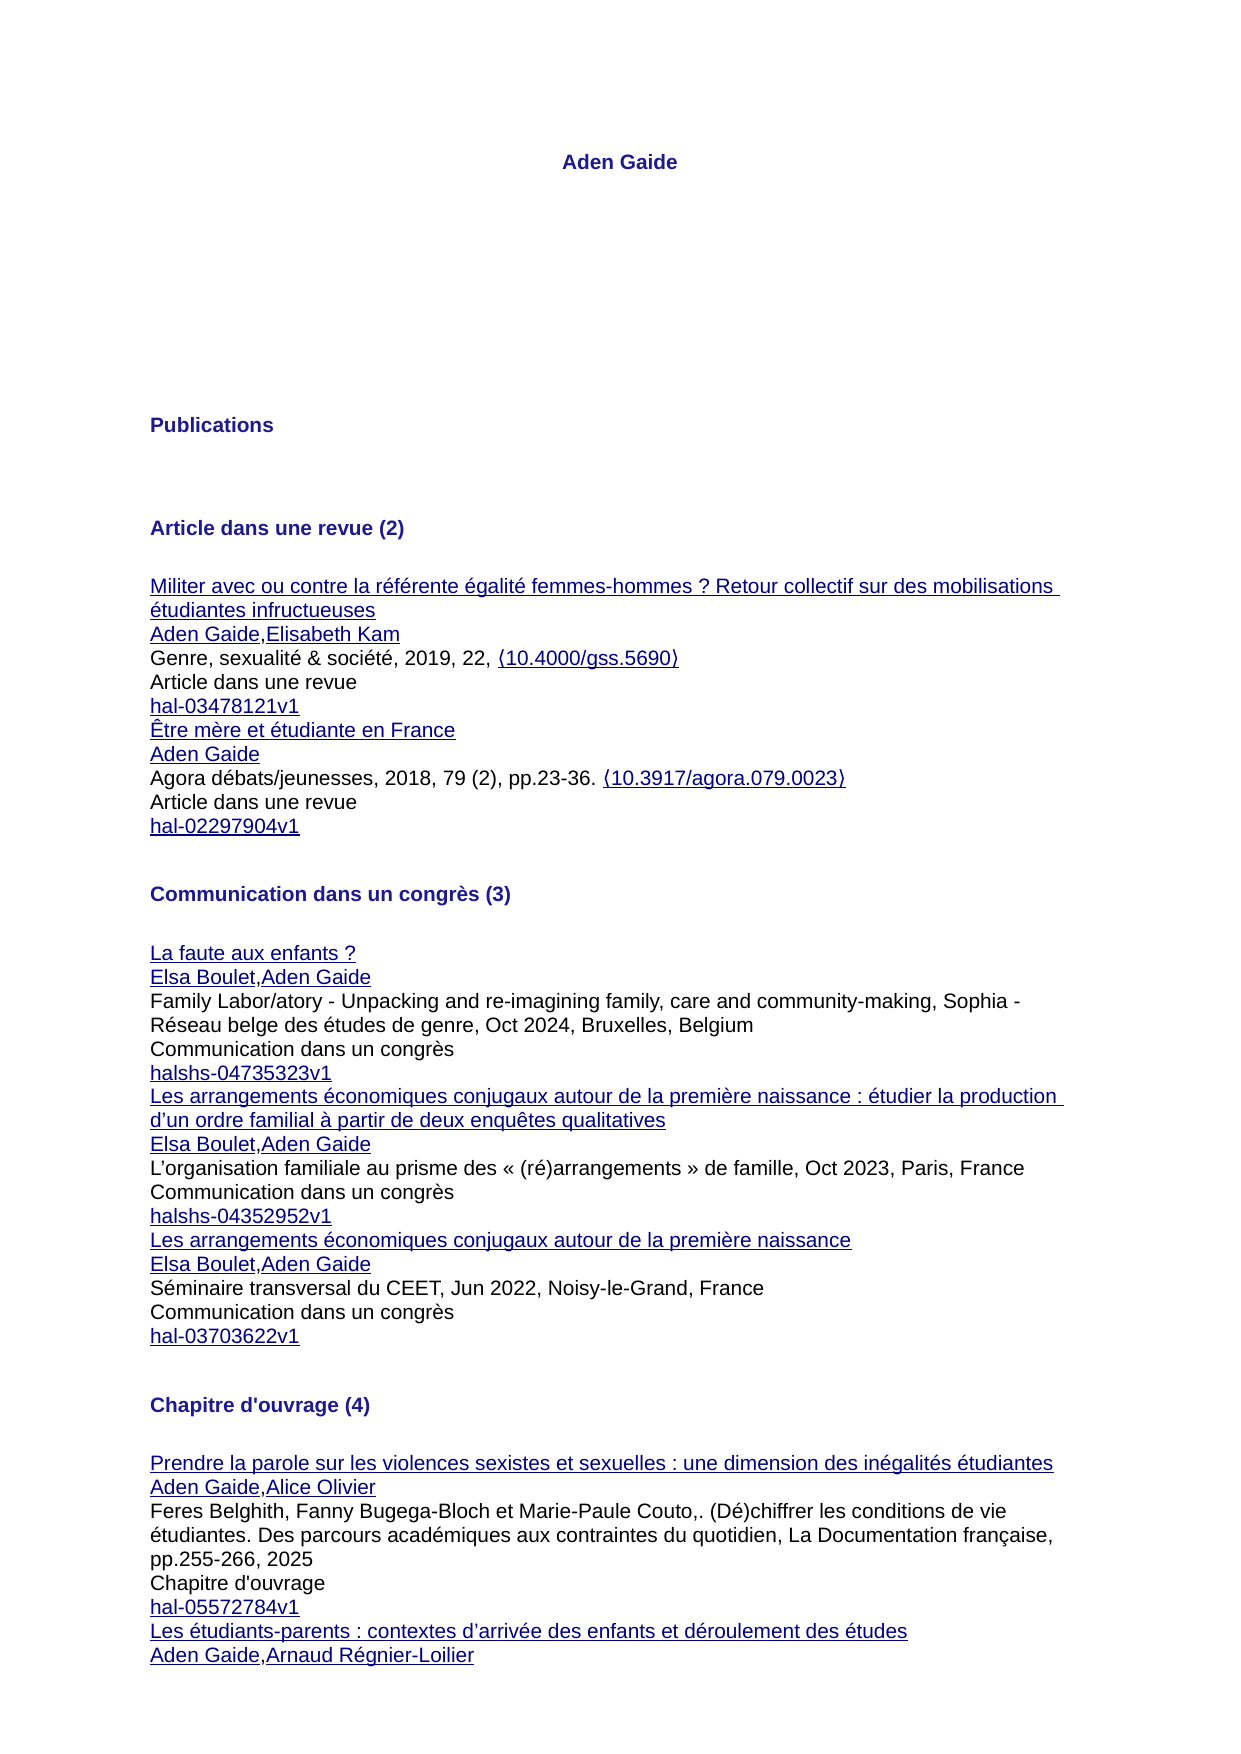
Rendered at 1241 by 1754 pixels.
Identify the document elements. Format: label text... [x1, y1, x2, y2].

subtitle Aden Gaide [150, 150, 1090, 174]
subtitle Chapitre d'ouvrage (4) [150, 1393, 1090, 1417]
table_header Militer avec ou contre la référente égalité femmes-hommes ? Retour collectif sur des mobilisations étudiantes infructueuses Aden Gaide,Elisabeth Kam Genre, sexualité & société, 2019, 22, ⟨10.4000/gss.5690⟩ Article dans une revue hal-03478121v1 [150, 574, 1090, 718]
table_cell Être mère et étudiante en France Aden Gaide Agora débats/jeunesses, 2018, 79 (2), pp.23-36. ⟨10.3917/agora.079.0023⟩ Article dans une revue hal-02297904v1 [150, 718, 1090, 837]
table_cell Les étudiants-parents : contextes d’arrivée des enfants et déroulement des études Aden Gaide,Arnaud Régnier-Loilier [150, 1619, 1090, 1667]
subtitle Communication dans un congrès (3) [150, 882, 1090, 906]
table_header La faute aux enfants ? Elsa Boulet,Aden Gaide Family Labor/atory - Unpacking and re-imagining family, care and community-making, Sophia - Réseau belge des études de genre, Oct 2024, Bruxelles, Belgium Communication dans un congrès halshs-04735323v1 [150, 941, 1090, 1084]
table_cell Les arrangements économiques conjugaux autour de la première naissance Elsa Boulet,Aden Gaide Séminaire transversal du CEET, Jun 2022, Noisy-le-Grand, France Communication dans un congrès hal-03703622v1 [150, 1228, 1090, 1348]
subtitle Article dans une revue (2) [150, 516, 1090, 539]
table_header Prendre la parole sur les violences sexistes et sexuelles : une dimension des inégalités étudiantes Aden Gaide,Alice Olivier Feres Belghith, Fanny Bugega-Bloch et Marie-Paule Couto,. (Dé)chiffrer les conditions de vie étudiantes. Des parcours académiques aux contraintes du quotidien, La Documentation française, pp.255-266, 2025 Chapitre d'ouvrage hal-05572784v1 [150, 1451, 1090, 1619]
table_cell Les arrangements économiques conjugaux autour de la première naissance : étudier la production d’un ordre familial à partir de deux enquêtes qualitatives Elsa Boulet,Aden Gaide L’organisation familiale au prisme des « (ré)arrangements » de famille, Oct 2023, Paris, France Communication dans un congrès halshs-04352952v1 [150, 1084, 1090, 1228]
subtitle Publications [150, 412, 1090, 436]
